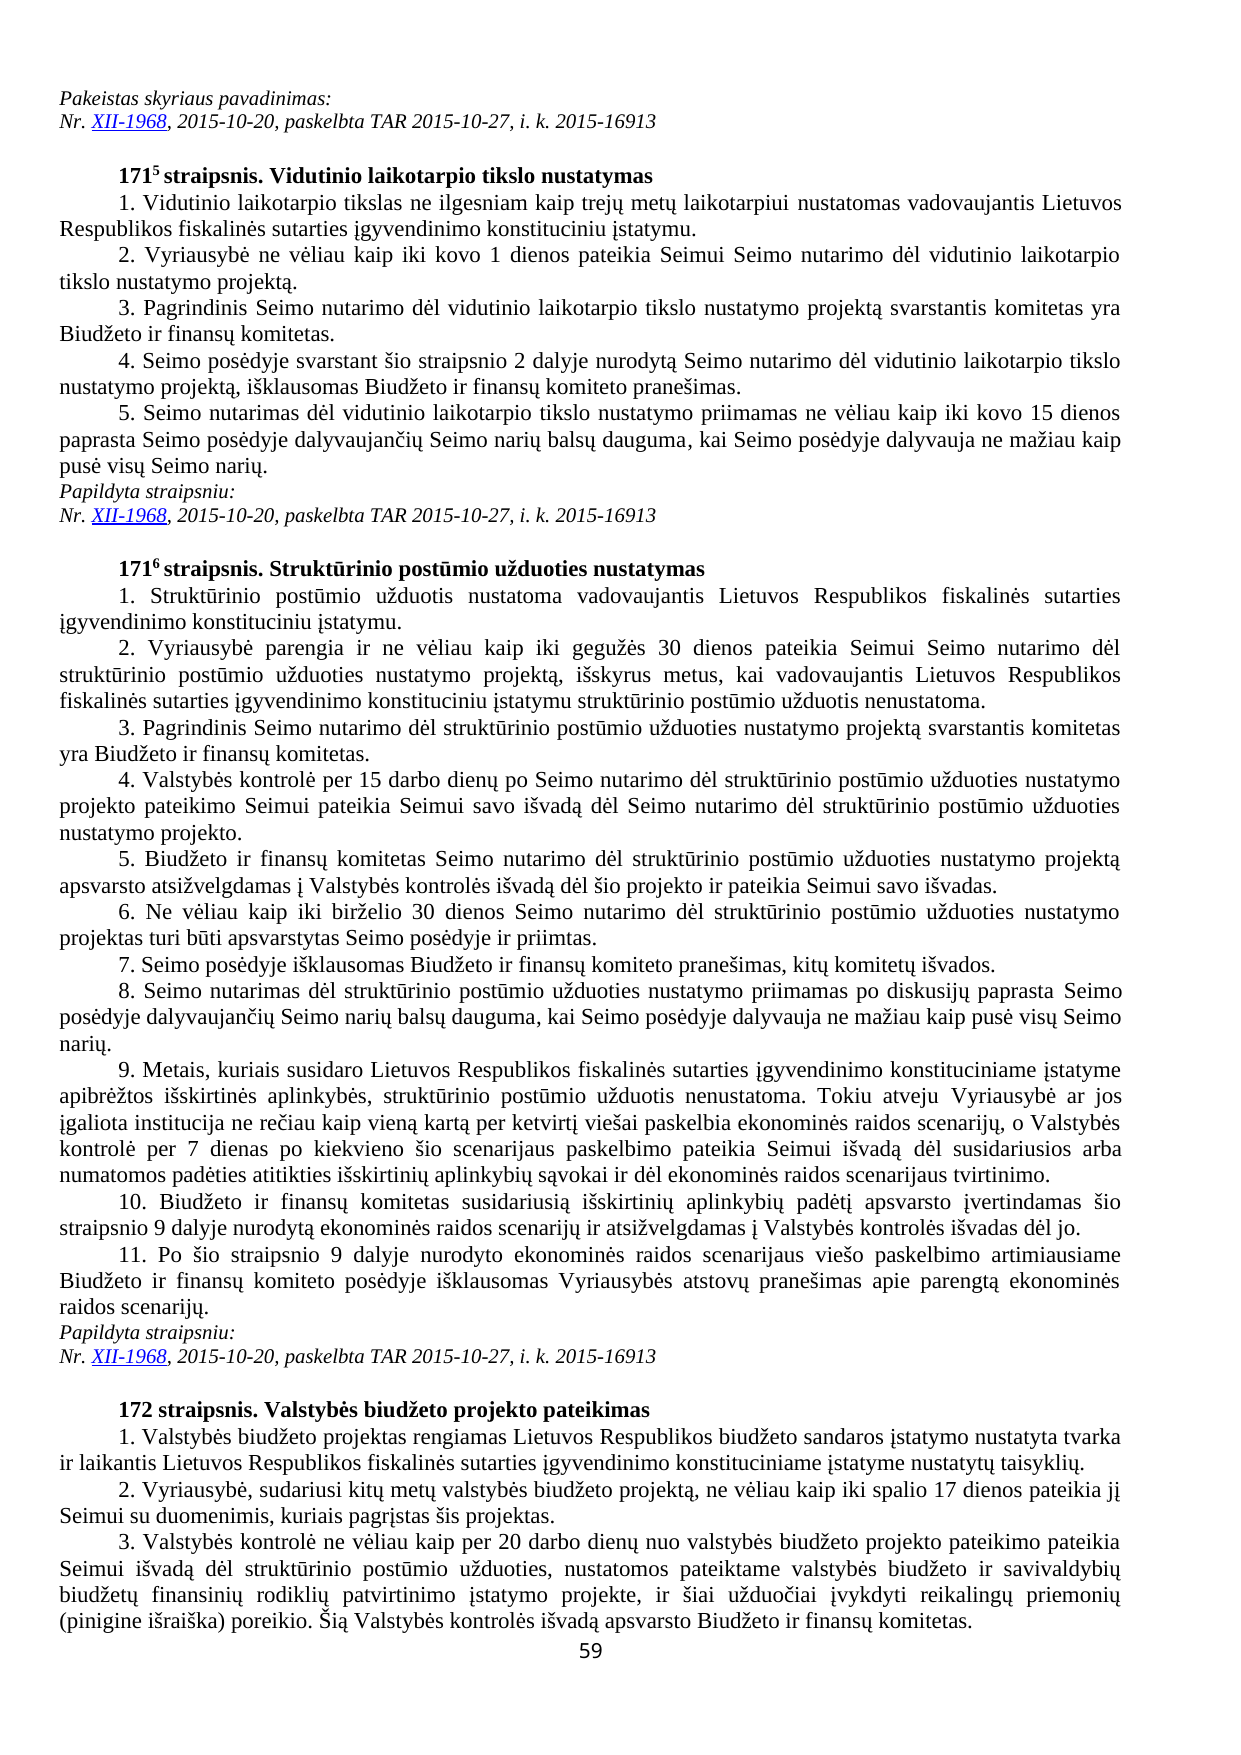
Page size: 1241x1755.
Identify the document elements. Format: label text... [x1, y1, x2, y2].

text 2. Vyriausybė parengia ir ne vėliau kaip iki gegužės 30 dienos pateikia Seimui Seimo nutarimo dėl struktūrinio postūmio užduoties nustatymo projektą, išskyrus metus, kai vadovaujantis Lietuvos Respublikos fiskalinės sutarties įgyvendinimo konstituciniu įstatymu struktūrinio postūmio užduotis nenustatoma. [59, 634, 1122, 713]
text 7. Seimo posėdyje išklausomas Biudžeto ir finansų komiteto pranešimas, kitų komitetų išvados. [59, 951, 1122, 977]
text 10. Biudžeto ir finansų komitetas susidariusią išskirtinių aplinkybių padėtį apsvarsto įvertindamas šio straipsnio 9 dalyje nurodytą ekonominės raidos scenarijų ir atsižvelgdamas į Valstybės kontrolės išvadas dėl jo. [59, 1188, 1122, 1241]
text 1. Vidutinio laikotarpio tikslas ne ilgesniam kaip trejų metų laikotarpiui nustatomas vadovaujantis Lietuvos Respublikos fiskalinės sutarties įgyvendinimo konstituciniu įstatymu. [59, 189, 1122, 241]
text 6. Ne vėliau kaip iki birželio 30 dienos Seimo nutarimo dėl struktūrinio postūmio užduoties nustatymo projektas turi būti apsvarstytas Seimo posėdyje ir priimtas. [59, 898, 1122, 951]
text 9. Metais, kuriais susidaro Lietuvos Respublikos fiskalinės sutarties įgyvendinimo konstituciniame įstatyme apibrėžtos išskirtinės aplinkybės, struktūrinio postūmio užduotis nenustatoma. Tokiu atveju Vyriausybė ar jos įgaliota institucija ne rečiau kaip vieną kartą per ketvirtį viešai paskelbia ekonominės raidos scenarijų, o Valstybės kontrolė per 7 dienas po kiekvieno šio scenarijaus paskelbimo pateikia Seimui išvadą dėl susidariusios arba numatomos padėties atitikties išskirtinių aplinkybių sąvokai ir dėl ekonominės raidos scenarijaus tvirtinimo. [59, 1056, 1122, 1188]
text 5. Seimo nutarimas dėl vidutinio laikotarpio tikslo nustatymo priimamas ne vėliau kaip iki kovo 15 dienos paprasta Seimo posėdyje dalyvaujančių Seimo narių balsų dauguma, kai Seimo posėdyje dalyvauja ne mažiau kaip pusė visų Seimo narių. [59, 399, 1122, 478]
text 1. Struktūrinio postūmio užduotis nustatoma vadovaujantis Lietuvos Respublikos fiskalinės sutarties įgyvendinimo konstituciniu įstatymu. [59, 582, 1122, 634]
text 1716 straipsnis. Struktūrinio postūmio užduoties nustatymas [59, 555, 1122, 582]
text Nr. XII-1968, 2015-10-20, paskelbta TAR 2015-10-27, i. k. 2015-16913 [59, 503, 1122, 527]
text 3. Valstybės kontrolė ne vėliau kaip per 20 darbo dienų nuo valstybės biudžeto projekto pateikimo pateikia Seimui išvadą dėl struktūrinio postūmio užduoties, nustatomos pateiktame valstybės biudžeto ir savivaldybių biudžetų finansinių rodiklių patvirtinimo įstatymo projekte, ir šiai užduočiai įvykdyti reikalingų priemonių (pinigine išraiška) poreikio. Šią Valstybės kontrolės išvadą apsvarsto Biudžeto ir finansų komitetas. [59, 1528, 1122, 1634]
text 1715 straipsnis. Vidutinio laikotarpio tikslo nustatymas [59, 162, 1122, 189]
text 11. Po šio straipsnio 9 dalyje nurodyto ekonominės raidos scenarijaus viešo paskelbimo artimiausiame Biudžeto ir finansų komiteto posėdyje išklausomas Vyriausybės atstovų pranešimas apie parengtą ekonominės raidos scenarijų. [59, 1241, 1122, 1320]
text Nr. XII-1968, 2015-10-20, paskelbta TAR 2015-10-27, i. k. 2015-16913 [59, 1344, 1122, 1368]
text Pakeistas skyriaus pavadinimas: [59, 85, 1122, 109]
text 5. Biudžeto ir finansų komitetas Seimo nutarimo dėl struktūrinio postūmio užduoties nustatymo projektą apsvarsto atsižvelgdamas į Valstybės kontrolės išvadą dėl šio projekto ir pateikia Seimui savo išvadas. [59, 845, 1122, 898]
text 1. Valstybės biudžeto projektas rengiamas Lietuvos Respublikos biudžeto sandaros įstatymo nustatyta tvarka ir laikantis Lietuvos Respublikos fiskalinės sutarties įgyvendinimo konstituciniame įstatyme nustatytų taisyklių. [59, 1423, 1122, 1476]
text 2. Vyriausybė, sudariusi kitų metų valstybės biudžeto projektą, ne vėliau kaip iki spalio 17 dienos pateikia jį Seimui su duomenimis, kuriais pagrįstas šis projektas. [59, 1476, 1122, 1528]
text 8. Seimo nutarimas dėl struktūrinio postūmio užduoties nustatymo priimamas po diskusijų paprasta Seimo posėdyje dalyvaujančių Seimo narių balsų dauguma, kai Seimo posėdyje dalyvauja ne mažiau kaip pusė visų Seimo narių. [59, 977, 1122, 1056]
text Nr. XII-1968, 2015-10-20, paskelbta TAR 2015-10-27, i. k. 2015-16913 [59, 109, 1122, 133]
text 4. Seimo posėdyje svarstant šio straipsnio 2 dalyje nurodytą Seimo nutarimo dėl vidutinio laikotarpio tikslo nustatymo projektą, išklausomas Biudžeto ir finansų komiteto pranešimas. [59, 347, 1122, 399]
text Papildyta straipsniu: [59, 478, 1122, 503]
text 172 straipsnis. Valstybės biudžeto projekto pateikimas [59, 1397, 1122, 1423]
text Papildyta straipsniu: [59, 1320, 1122, 1344]
text 3. Pagrindinis Seimo nutarimo dėl struktūrinio postūmio užduoties nustatymo projektą svarstantis komitetas yra Biudžeto ir finansų komitetas. [59, 713, 1122, 766]
text 4. Valstybės kontrolė per 15 darbo dienų po Seimo nutarimo dėl struktūrinio postūmio užduoties nustatymo projekto pateikimo Seimui pateikia Seimui savo išvadą dėl Seimo nutarimo dėl struktūrinio postūmio užduoties nustatymo projekto. [59, 766, 1122, 845]
text 3. Pagrindinis Seimo nutarimo dėl vidutinio laikotarpio tikslo nustatymo projektą svarstantis komitetas yra Biudžeto ir finansų komitetas. [59, 294, 1122, 347]
text 2. Vyriausybė ne vėliau kaip iki kovo 1 dienos pateikia Seimui Seimo nutarimo dėl vidutinio laikotarpio tikslo nustatymo projektą. [59, 241, 1122, 294]
